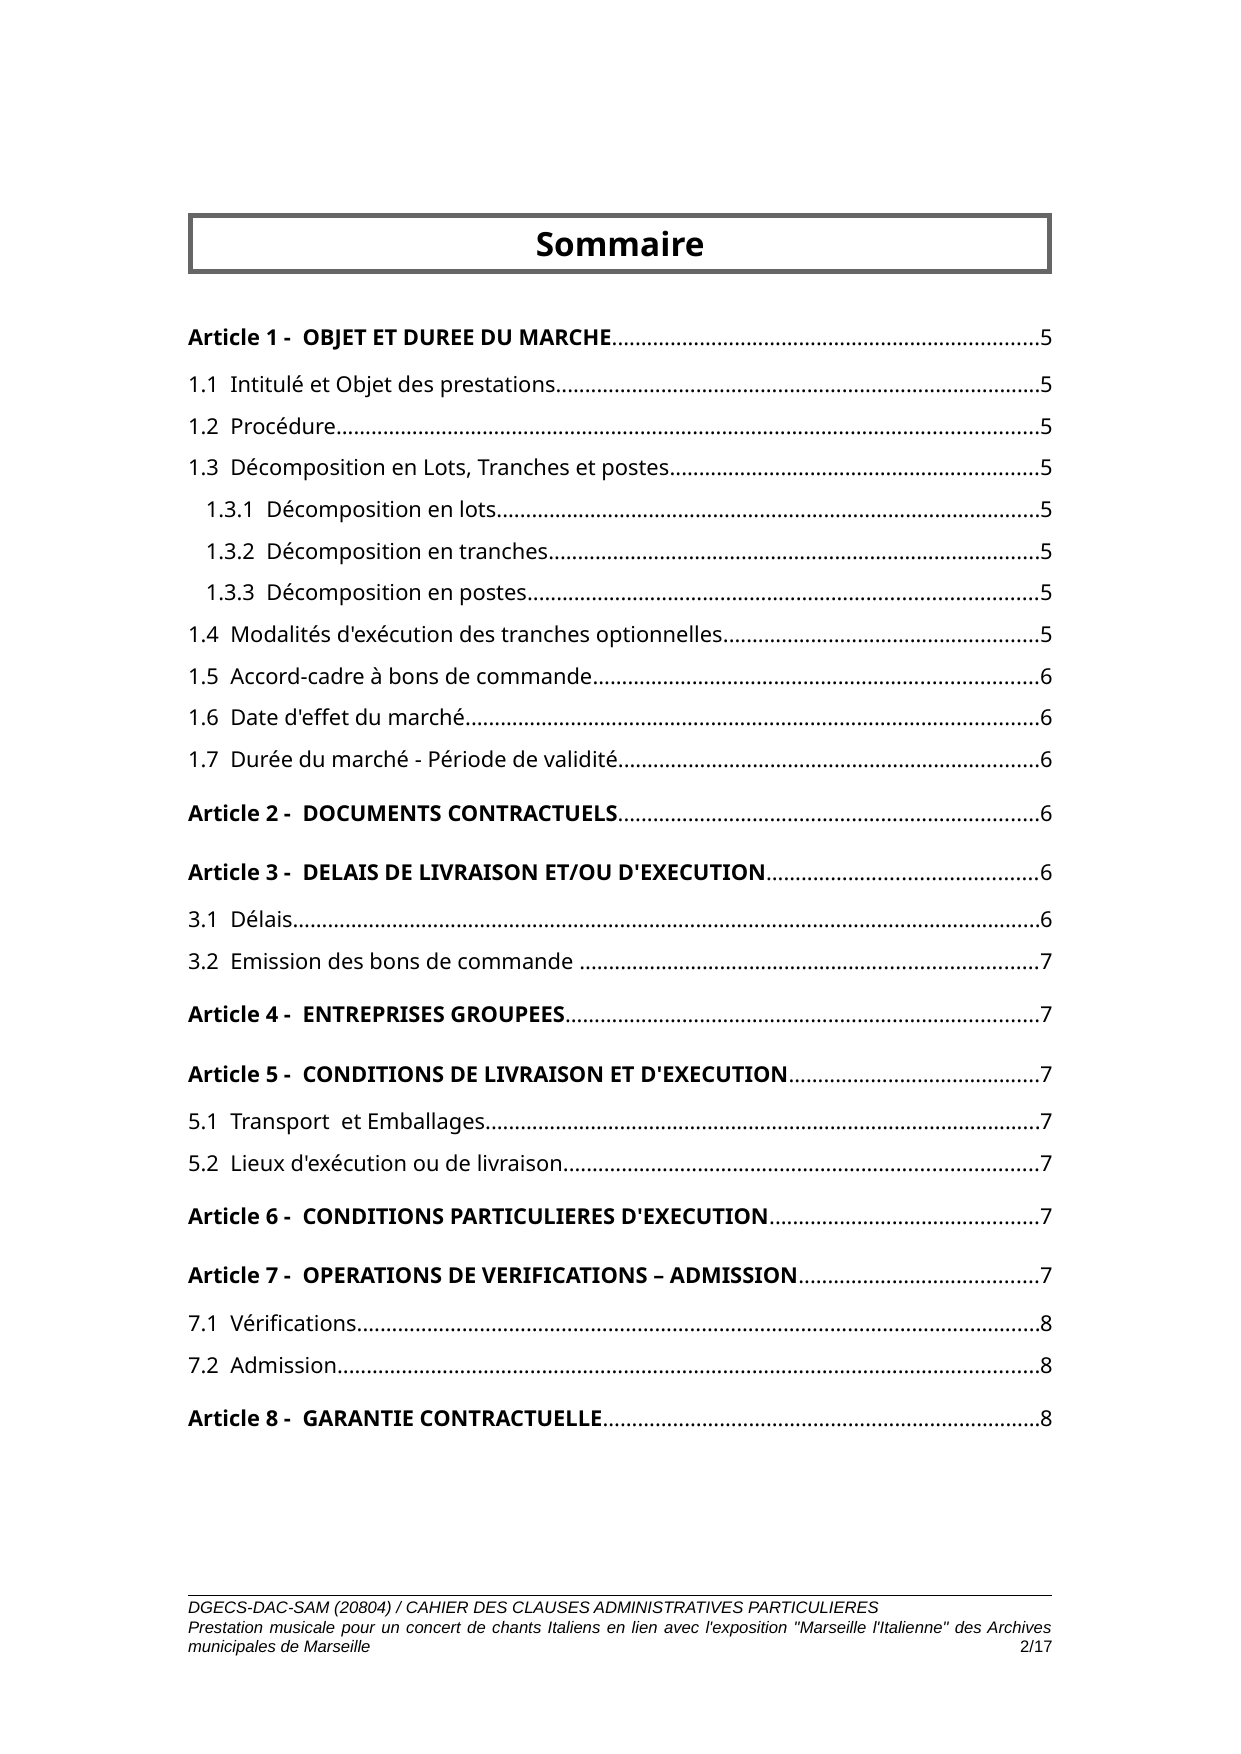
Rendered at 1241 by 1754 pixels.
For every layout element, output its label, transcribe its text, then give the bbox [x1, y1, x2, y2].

text 1.4 Modalités d'exécution des tranches optionnelles 5 [188, 619, 1052, 649]
text Article 8 - GARANTIE CONTRACTUELLE 8 [188, 1403, 1052, 1433]
text Article 5 - CONDITIONS DE LIVRAISON ET D'EXECUTION 7 [188, 1059, 1052, 1088]
text 1.5 Accord-cadre à bons de commande 6 [188, 661, 1052, 691]
text Article 3 - DELAIS DE LIVRAISON ET/OU D'EXECUTION 6 [188, 857, 1052, 887]
text 5.1 Transport et Emballages 7 [188, 1106, 1052, 1136]
text 3.2 Emission des bons de commande 7 [188, 946, 1052, 976]
text Article 4 - ENTREPRISES GROUPEES 7 [188, 999, 1052, 1029]
text 1.7 Durée du marché - Période de validité 6 [188, 744, 1052, 774]
text 1.3.2 Décomposition en tranches 5 [206, 536, 1052, 566]
subtitle Sommaire [193, 218, 1047, 269]
text Article 6 - CONDITIONS PARTICULIERES D'EXECUTION 7 [188, 1201, 1052, 1231]
text Article 1 - OBJET ET DUREE DU MARCHE 5 [188, 322, 1052, 351]
text 1.6 Date d'effet du marché 6 [188, 702, 1052, 732]
text 1.3 Décomposition en Lots, Tranches et postes 5 [188, 452, 1052, 482]
text 1.1 Intitulé et Objet des prestations 5 [188, 369, 1052, 399]
text 1.2 Procédure 5 [188, 411, 1052, 441]
text Article 2 - DOCUMENTS CONTRACTUELS 6 [188, 797, 1052, 827]
text 7.1 Vérifications 8 [188, 1308, 1052, 1338]
text 1.3.3 Décomposition en postes 5 [206, 577, 1052, 607]
text 3.1 Délais 6 [188, 904, 1052, 934]
text 5.2 Lieux d'exécution ou de livraison 7 [188, 1148, 1052, 1178]
text Article 7 - OPERATIONS DE VERIFICATIONS – ADMISSION 7 [188, 1261, 1052, 1290]
text 1.3.1 Décomposition en lots 5 [206, 494, 1052, 524]
text 7.2 Admission 8 [188, 1350, 1052, 1379]
